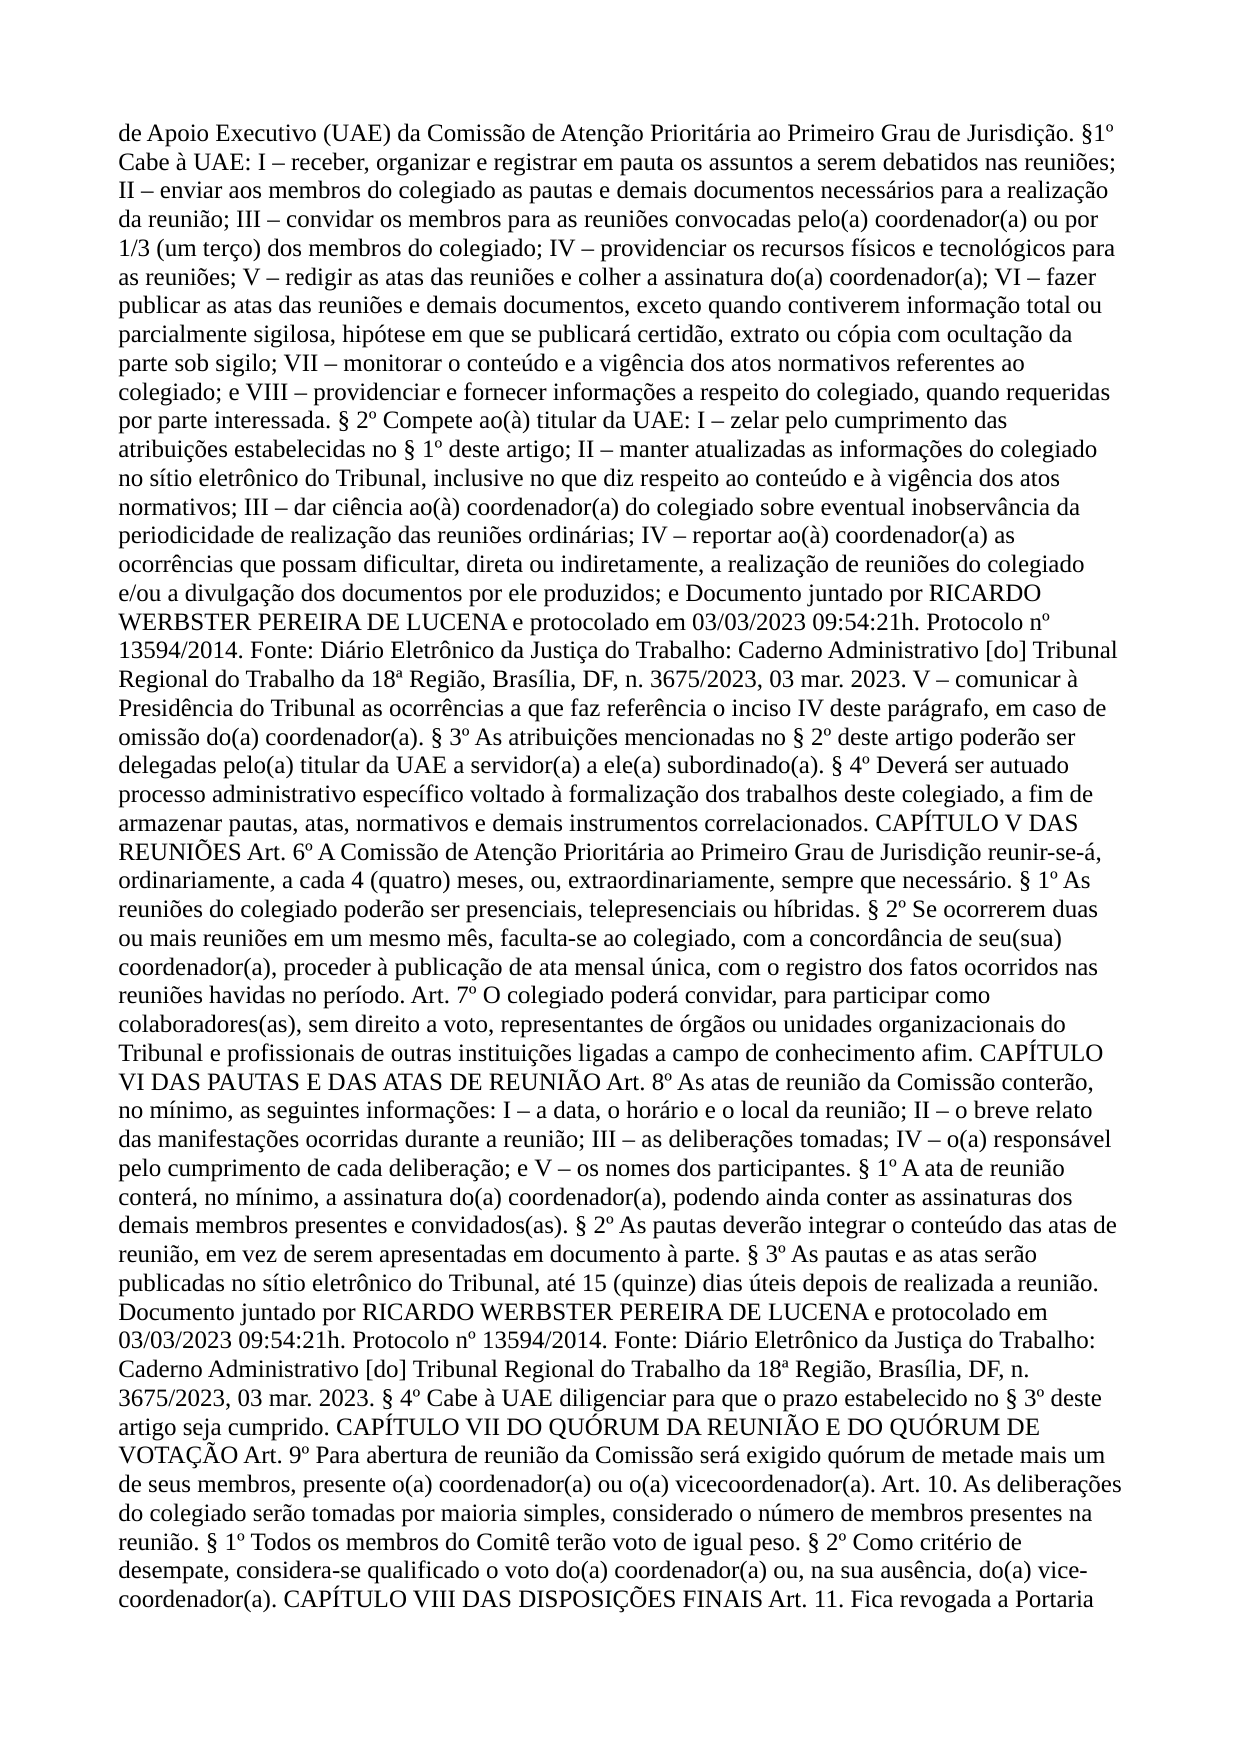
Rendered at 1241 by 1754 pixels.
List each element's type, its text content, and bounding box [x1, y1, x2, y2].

text de Apoio Executivo (UAE) da Comissão de Atenção Prioritária ao Primeiro Grau de Jurisdição. §1º Cabe à UAE: I – receber, organizar e registrar em pauta os assuntos a serem debatidos nas reuniões; II – enviar aos membros do colegiado as pautas e demais documentos necessários para a realização da reunião; III – convidar os membros para as reuniões convocadas pelo(a) coordenador(a) ou por 1/3 (um terço) dos membros do colegiado; IV – providenciar os recursos físicos e tecnológicos para as reuniões; V – redigir as atas das reuniões e colher a assinatura do(a) coordenador(a); VI – fazer publicar as atas das reuniões e demais documentos, exceto quando contiverem informação total ou parcialmente sigilosa, hipótese em que se publicará certidão, extrato ou cópia com ocultação da parte sob sigilo; VII – monitorar o conteúdo e a vigência dos atos normativos referentes ao colegiado; e VIII – providenciar e fornecer informações a respeito do colegiado, quando requeridas por parte interessada. § 2º Compete ao(à) titular da UAE: I – zelar pelo cumprimento das atribuições estabelecidas no § 1º deste artigo; II – manter atualizadas as informações do colegiado no sítio eletrônico do Tribunal, inclusive no que diz respeito ao conteúdo e à vigência dos atos normativos; III – dar ciência ao(à) coordenador(a) do colegiado sobre eventual inobservância da periodicidade de realização das reuniões ordinárias; IV – reportar ao(à) coordenador(a) as ocorrências que possam dificultar, direta ou indiretamente, a realização de reuniões do colegiado e/ou a divulgação dos documentos por ele produzidos; e Documento juntado por RICARDO WERBSTER PEREIRA DE LUCENA e protocolado em 03/03/2023 09:54:21h. Protocolo nº 13594/2014. Fonte: Diário Eletrônico da Justiça do Trabalho: Caderno Administrativo [do] Tribunal Regional do Trabalho da 18ª Região, Brasília, DF, n. 3675/2023, 03 mar. 2023. V – comunicar à Presidência do Tribunal as ocorrências a que faz referência o inciso IV deste parágrafo, em caso de omissão do(a) coordenador(a). § 3º As atribuições mencionadas no § 2º deste artigo poderão ser delegadas pelo(a) titular da UAE a servidor(a) a ele(a) subordinado(a). § 4º Deverá ser autuado processo administrativo específico voltado à formalização dos trabalhos deste colegiado, a fim de armazenar pautas, atas, normativos e demais instrumentos correlacionados. CAPÍTULO V DAS REUNIÕES Art. 6º A Comissão de Atenção Prioritária ao Primeiro Grau de Jurisdição reunir-se-á, ordinariamente, a cada 4 (quatro) meses, ou, extraordinariamente, sempre que necessário. § 1º As reuniões do colegiado poderão ser presenciais, telepresenciais ou híbridas. § 2º Se ocorrerem duas ou mais reuniões em um mesmo mês, faculta-se ao colegiado, com a concordância de seu(sua) coordenador(a), proceder à publicação de ata mensal única, com o registro dos fatos ocorridos nas reuniões havidas no período. Art. 7º O colegiado poderá convidar, para participar como colaboradores(as), sem direito a voto, representantes de órgãos ou unidades organizacionais do Tribunal e profissionais de outras instituições ligadas a campo de conhecimento afim. CAPÍTULO VI DAS PAUTAS E DAS ATAS DE REUNIÃO Art. 8º As atas de reunião da Comissão conterão, no mínimo, as seguintes informações: I – a data, o horário e o local da reunião; II – o breve relato das manifestações ocorridas durante a reunião; III – as deliberações tomadas; IV – o(a) responsável pelo cumprimento de cada deliberação; e V – os nomes dos participantes. § 1º A ata de reunião conterá, no mínimo, a assinatura do(a) coordenador(a), podendo ainda conter as assinaturas dos demais membros presentes e convidados(as). § 2º As pautas deverão integrar o conteúdo das atas de reunião, em vez de serem apresentadas em documento à parte. § 3º As pautas e as atas serão publicadas no sítio eletrônico do Tribunal, até 15 (quinze) dias úteis depois de realizada a reunião. Documento juntado por RICARDO WERBSTER PEREIRA DE LUCENA e protocolado em 03/03/2023 09:54:21h. Protocolo nº 13594/2014. Fonte: Diário Eletrônico da Justiça do Trabalho: Caderno Administrativo [do] Tribunal Regional do Trabalho da 18ª Região, Brasília, DF, n. 3675/2023, 03 mar. 2023. § 4º Cabe à UAE diligenciar para que o prazo estabelecido no § 3º deste artigo seja cumprido. CAPÍTULO VII DO QUÓRUM DA REUNIÃO E DO QUÓRUM DE VOTAÇÃO Art. 9º Para abertura de reunião da Comissão será exigido quórum de metade mais um de seus membros, presente o(a) coordenador(a) ou o(a) vicecoordenador(a). Art. 10. As deliberações do colegiado serão tomadas por maioria simples, considerado o número de membros presentes na reunião. § 1º Todos os membros do Comitê terão voto de igual peso. § 2º Como critério de desempate, considera-se qualificado o voto do(a) coordenador(a) ou, na sua ausência, do(a) vice-coordenador(a). CAPÍTULO VIII DAS DISPOSIÇÕES FINAIS Art. 11. Fica revogada a Portaria [118, 118, 1122, 1613]
